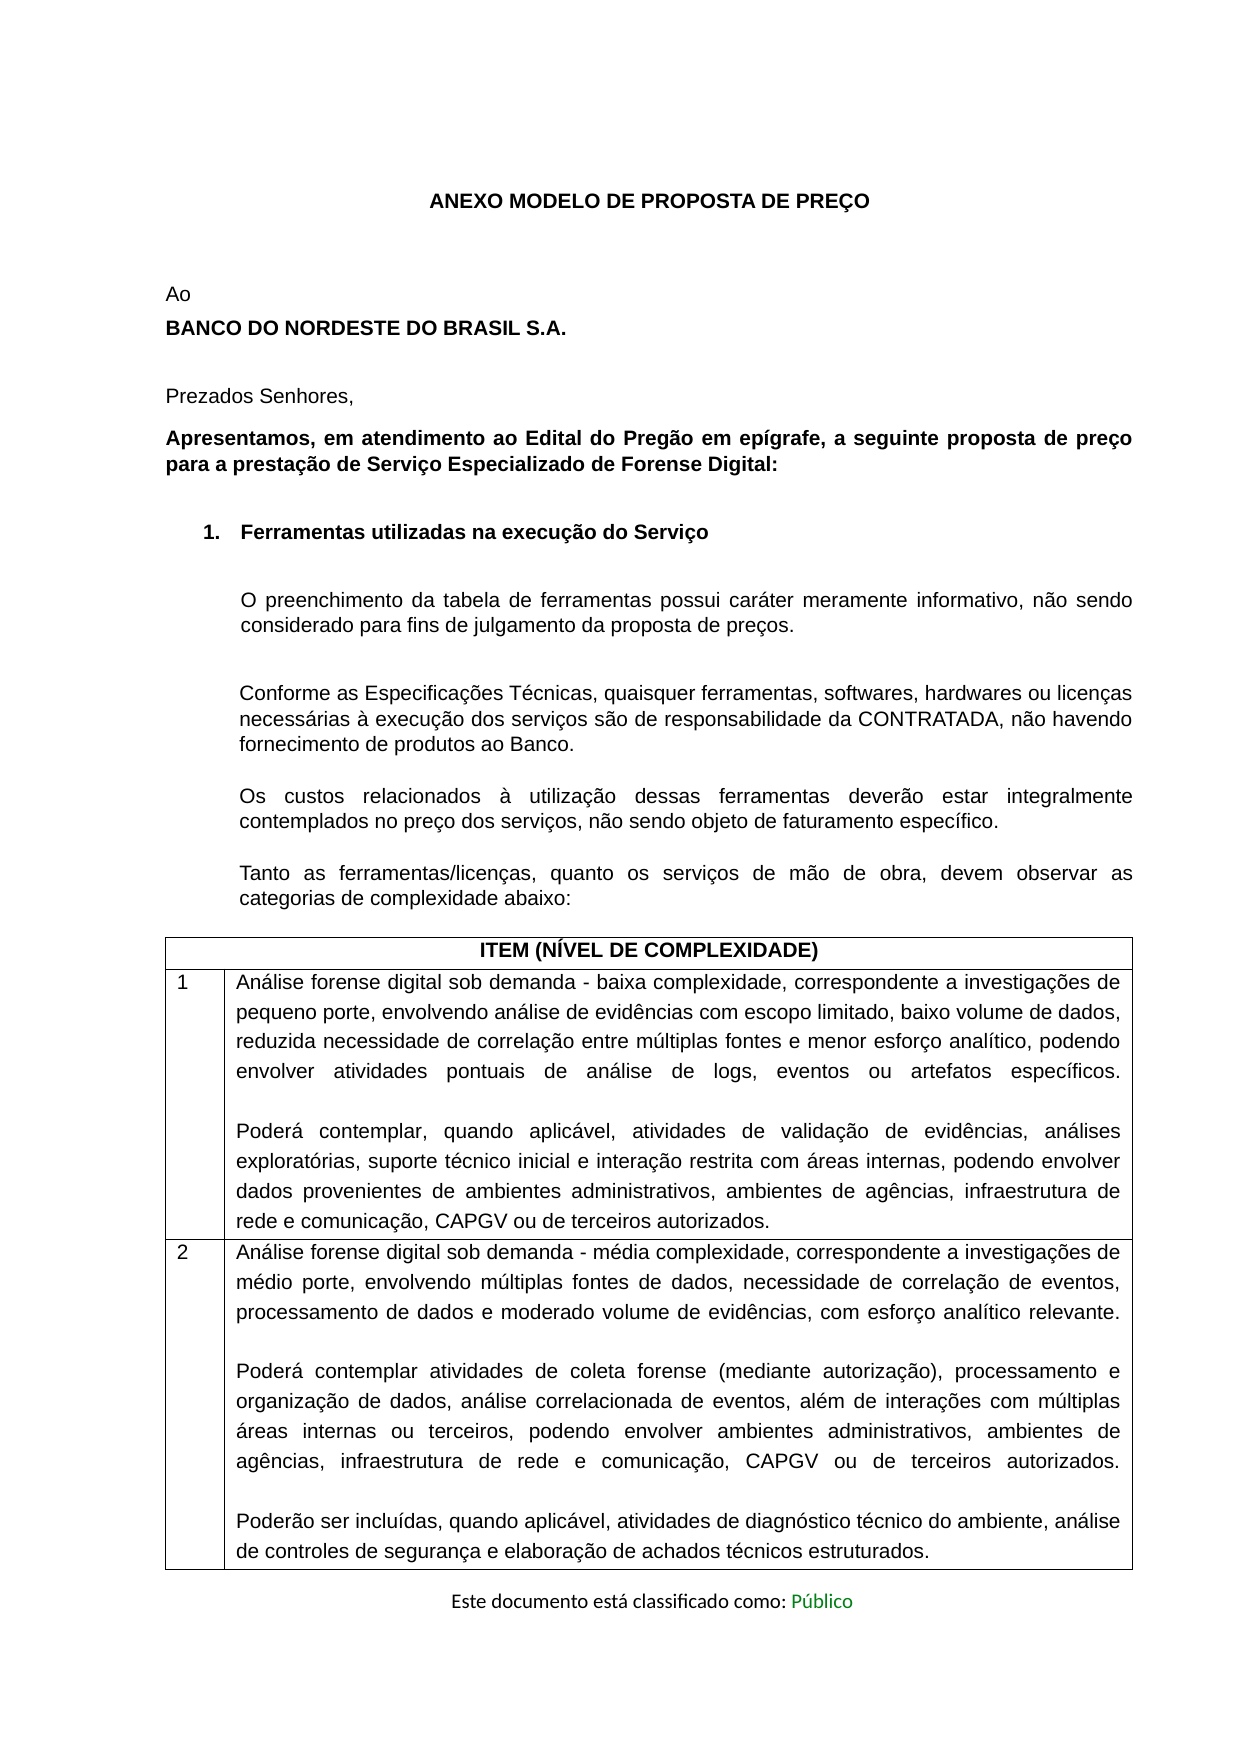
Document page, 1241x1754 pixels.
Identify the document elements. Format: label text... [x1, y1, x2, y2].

table_cell 1 [166, 970, 224, 1239]
text ANEXO MODELO DE PROPOSTA DE PREÇO [165, 189, 1134, 213]
list O preenchimento da tabela de ferramentas possui caráter meramente informativo, não sendo considerado para fins de julgamento da proposta de preços. [240, 587, 1134, 637]
list Ferramentas utilizadas na execução do Serviço [203, 519, 1134, 543]
text BANCO DO NORDESTE DO BRASIL S.A. [165, 316, 1134, 340]
text Ao [165, 282, 1134, 306]
table_cell Análise forense digital sob demanda - média complexidade, correspondente a investigações de médio porte, envolvendo múltiplas fontes de dados, necessidade de correlação de eventos, processamento de dados e moderado volume de evidências, com esforço analítico relevante. Poderá contemplar atividades de coleta forense (mediante autorização), processamento e organização de dados, análise correlacionada de eventos, além de interações com múltiplas áreas internas ou terceiros, podendo envolver ambientes administrativos, ambientes de agências, infraestrutura de rede e comunicação, CAPGV ou de terceiros autorizados. Poderão ser incluídas, quando aplicável, atividades de diagnóstico técnico do ambiente, análise de controles de segurança e elaboração de achados técnicos estruturados. [225, 1240, 1132, 1569]
table_cell Análise forense digital sob demanda - baixa complexidade, correspondente a investigações de pequeno porte, envolvendo análise de evidências com escopo limitado, baixo volume de dados, reduzida necessidade de correlação entre múltiplas fontes e menor esforço analítico, podendo envolver atividades pontuais de análise de logs, eventos ou artefatos específicos. Poderá contemplar, quando aplicável, atividades de validação de evidências, análises exploratórias, suporte técnico inicial e interação restrita com áreas internas, podendo envolver dados provenientes de ambientes administrativos, ambientes de agências, infraestrutura de rede e comunicação, CAPGV ou de terceiros autorizados. [225, 970, 1132, 1239]
text Tanto as ferramentas/licenças, quanto os serviços de mão de obra, devem observar as categorias de complexidade abaixo: [239, 860, 1134, 910]
text Apresentamos, em atendimento ao Edital do Pregão em epígrafe, a seguinte proposta de preço para a prestação de Serviço Especializado de Forense Digital: [165, 426, 1134, 476]
text Os custos relacionados à utilização dessas ferramentas deverão estar integralmente contemplados no preço dos serviços, não sendo objeto de faturamento específico. [239, 783, 1134, 833]
table_header ITEM (NÍVEL DE COMPLEXIDADE) [166, 938, 1132, 968]
text Conforme as Especificações Técnicas, quaisquer ferramentas, softwares, hardwares ou licenças necessárias à execução dos serviços são de responsabilidade da CONTRATADA, não havendo fornecimento de produtos ao Banco. [239, 681, 1134, 756]
text Prezados Senhores, [165, 384, 1134, 408]
table_cell 2 [166, 1240, 224, 1569]
